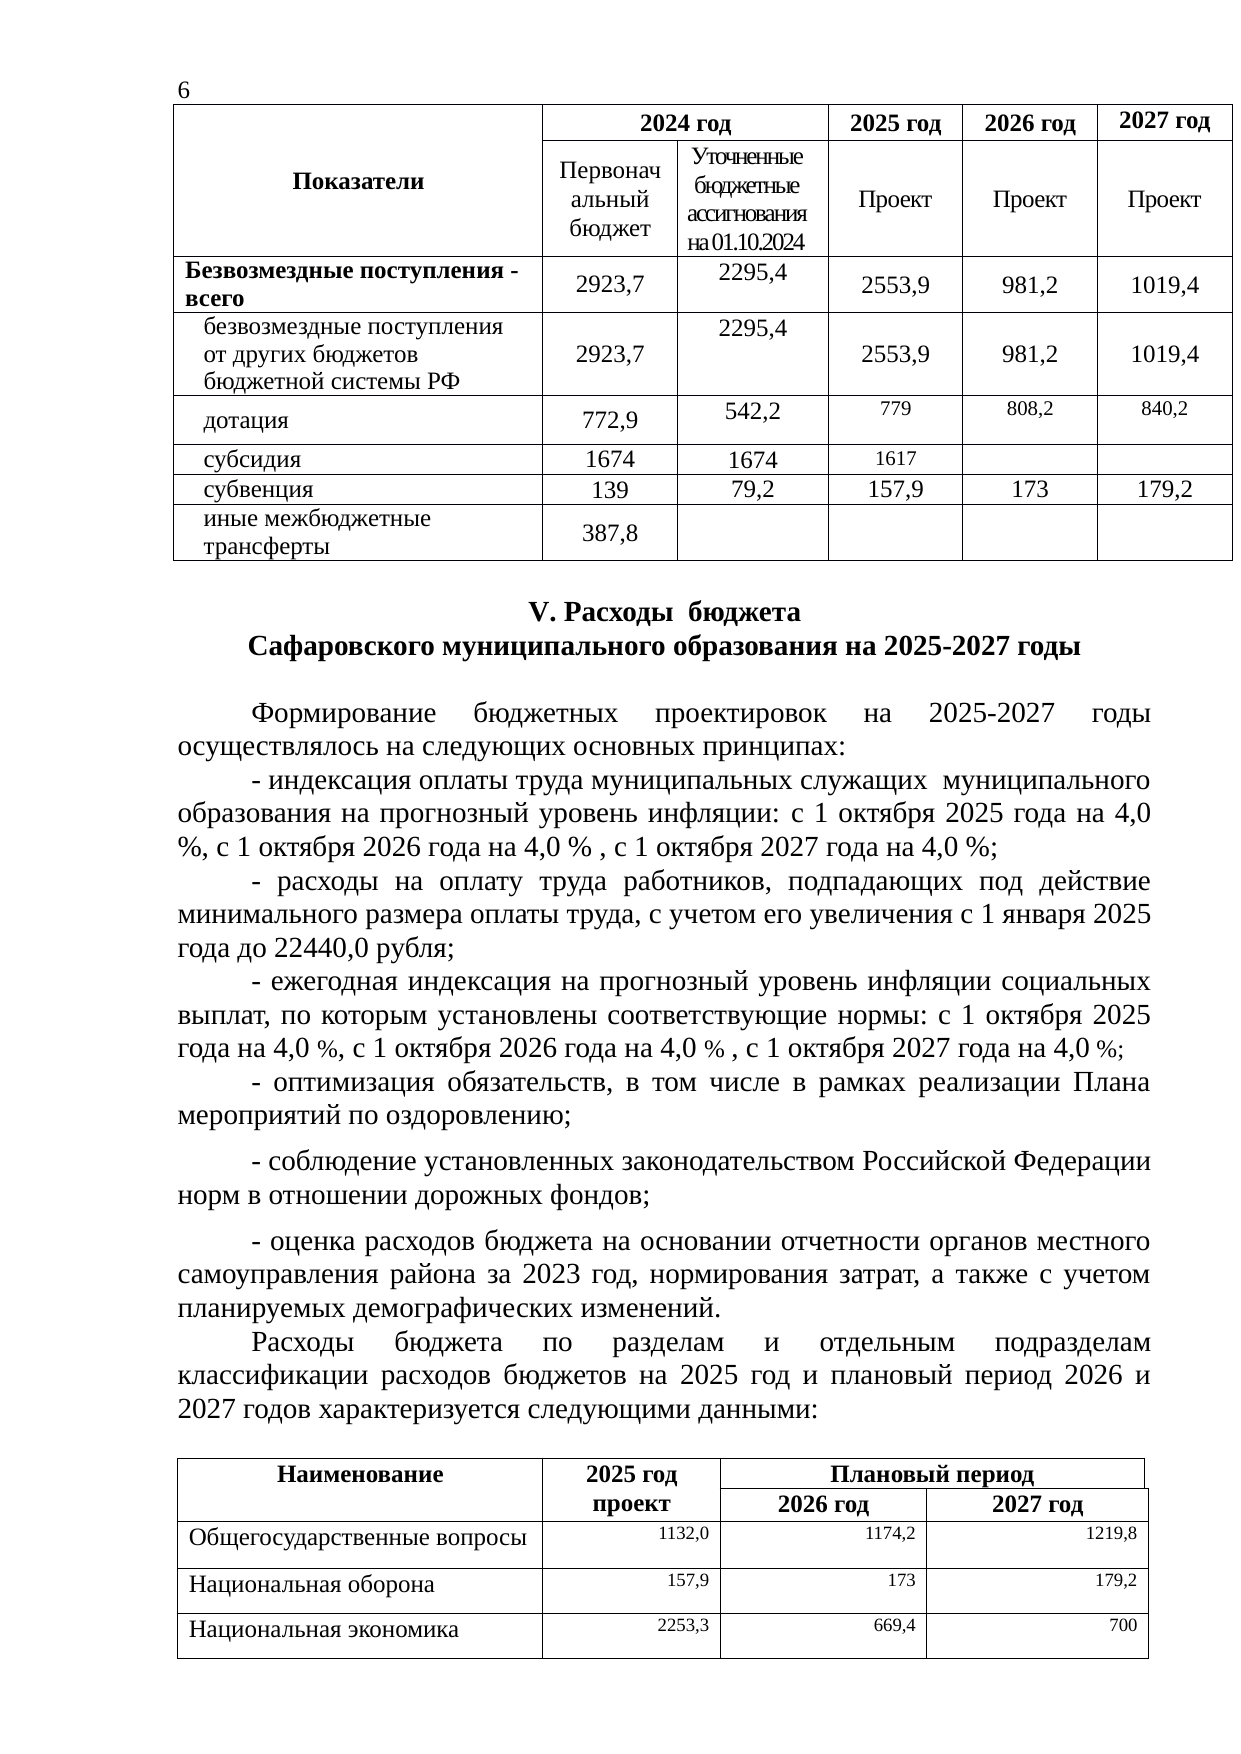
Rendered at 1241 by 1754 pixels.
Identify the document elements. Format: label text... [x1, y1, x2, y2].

table_cell 2923,7 [543, 257, 677, 312]
table_cell Национальная экономика [178, 1614, 542, 1657]
table_cell дотация [174, 396, 542, 444]
table_cell Общегосударственные вопросы [178, 1522, 542, 1568]
table_cell Уточненные бюджетные ассигнования на 01.10.2024 [678, 141, 828, 256]
table_cell 173 [721, 1569, 926, 1613]
table_cell 1019,4 [1098, 257, 1232, 312]
table_cell 700 [927, 1614, 1148, 1657]
table_cell иные межбюджетные трансферты [174, 505, 542, 560]
table_cell 1617 [829, 445, 962, 474]
table_cell 669,4 [721, 1614, 926, 1657]
table_cell 157,9 [829, 475, 962, 504]
table_cell 981,2 [963, 257, 1097, 312]
table_cell Проект [963, 141, 1097, 256]
table_cell 2253,3 [543, 1614, 720, 1657]
table_cell 2027 год [927, 1489, 1148, 1521]
table_cell субсидия [174, 445, 542, 474]
table_cell 1019,4 [1098, 313, 1232, 395]
table_cell 2026 год [721, 1489, 926, 1521]
table_cell 157,9 [543, 1569, 720, 1613]
table_cell [963, 445, 1097, 474]
table_cell 2553,9 [829, 313, 962, 395]
text Сафаровского муниципального образования на 2025-2027 годы [177, 628, 1152, 661]
table_cell 1132,0 [543, 1522, 720, 1568]
table_cell Безвозмездные поступления - всего [174, 257, 542, 312]
table_cell 779 [829, 396, 962, 444]
table_cell 542,2 [678, 396, 828, 444]
table_header 2027 год [1098, 105, 1232, 140]
table_cell 2295,4 [678, 257, 828, 312]
table_header Наименование [178, 1459, 542, 1521]
table_cell [678, 505, 828, 560]
table_header 2026 год [963, 105, 1097, 140]
table_cell 2923,7 [543, 313, 677, 395]
table_cell 2553,9 [829, 257, 962, 312]
table_cell [1098, 505, 1232, 560]
table_cell Национальная оборона [178, 1569, 542, 1613]
table_cell 2295,4 [678, 313, 828, 395]
table_header Плановый период [721, 1459, 1144, 1488]
table_cell субвенция [174, 475, 542, 504]
table_cell 387,8 [543, 505, 677, 560]
table_header 2024 год [543, 105, 828, 140]
text V. Расходы бюджета [177, 594, 1152, 628]
text - оценка расходов бюджета на основании отчетности органов местного самоуправления района за 2023 год, нормирования затрат, а также с учетом планируемых демографических изменений. [177, 1223, 1152, 1324]
table_cell 1674 [543, 445, 677, 474]
table_header 2025 год [829, 105, 962, 140]
title - расходы на оплату труда работников, подпадающих под действие минимального размера оплаты труда, с учетом его увеличения с 1 января 2025 года до 22440,0 рубля; [177, 863, 1152, 963]
table_cell [829, 505, 962, 560]
table_cell Проект [829, 141, 962, 256]
text - ежегодная индексация на прогнозный уровень инфляции социальных выплат, по которым установлены соответствующие нормы: с 1 октября 2025 года на 4,0 %, с 1 октября 2026 года на 4,0 % , с 1 октября 2027 года на 4,0 %; [177, 963, 1152, 1064]
table_cell 840,2 [1098, 396, 1232, 444]
table_cell 981,2 [963, 313, 1097, 395]
table_cell 808,2 [963, 396, 1097, 444]
table_cell Первоначальный бюджет [543, 141, 677, 256]
title Формирование бюджетных проектировок на 2025-2027 годы осуществлялось на следующих основных принципах: [177, 695, 1152, 762]
text - соблюдение установленных законодательством Российской Федерации норм в отношении дорожных фондов; [177, 1143, 1152, 1211]
table_header 2025 год проект [543, 1459, 720, 1521]
table_cell 1219,8 [927, 1522, 1148, 1568]
table_header Показатели [174, 105, 542, 256]
text - оптимизация обязательств, в том числе в рамках реализации Плана мероприятий по оздоровлению; [177, 1064, 1152, 1131]
table_cell 1674 [678, 445, 828, 474]
table_cell [963, 505, 1097, 560]
table_cell безвозмездные поступления от других бюджетов бюджетной системы РФ [174, 313, 542, 395]
table_cell 139 [543, 475, 677, 504]
table_cell 179,2 [927, 1569, 1148, 1613]
table_cell 772,9 [543, 396, 677, 444]
table_cell Проект [1098, 141, 1232, 256]
table_cell 173 [963, 475, 1097, 504]
table_cell 1174,2 [721, 1522, 926, 1568]
table_cell [1098, 445, 1232, 474]
table_cell 79,2 [678, 475, 828, 504]
table_cell 179,2 [1098, 475, 1232, 504]
text Расходы бюджета по разделам и отдельным подразделам классификации расходов бюджетов на 2025 год и плановый период 2026 и 2027 годов характеризуется следующими данными: [177, 1324, 1152, 1424]
title - индексация оплаты труда муниципальных служащих муниципального образования на прогнозный уровень инфляции: с 1 октября 2025 года на 4,0 %, с 1 октября 2026 года на 4,0 % , с 1 октября 2027 года на 4,0 %; [177, 762, 1152, 863]
